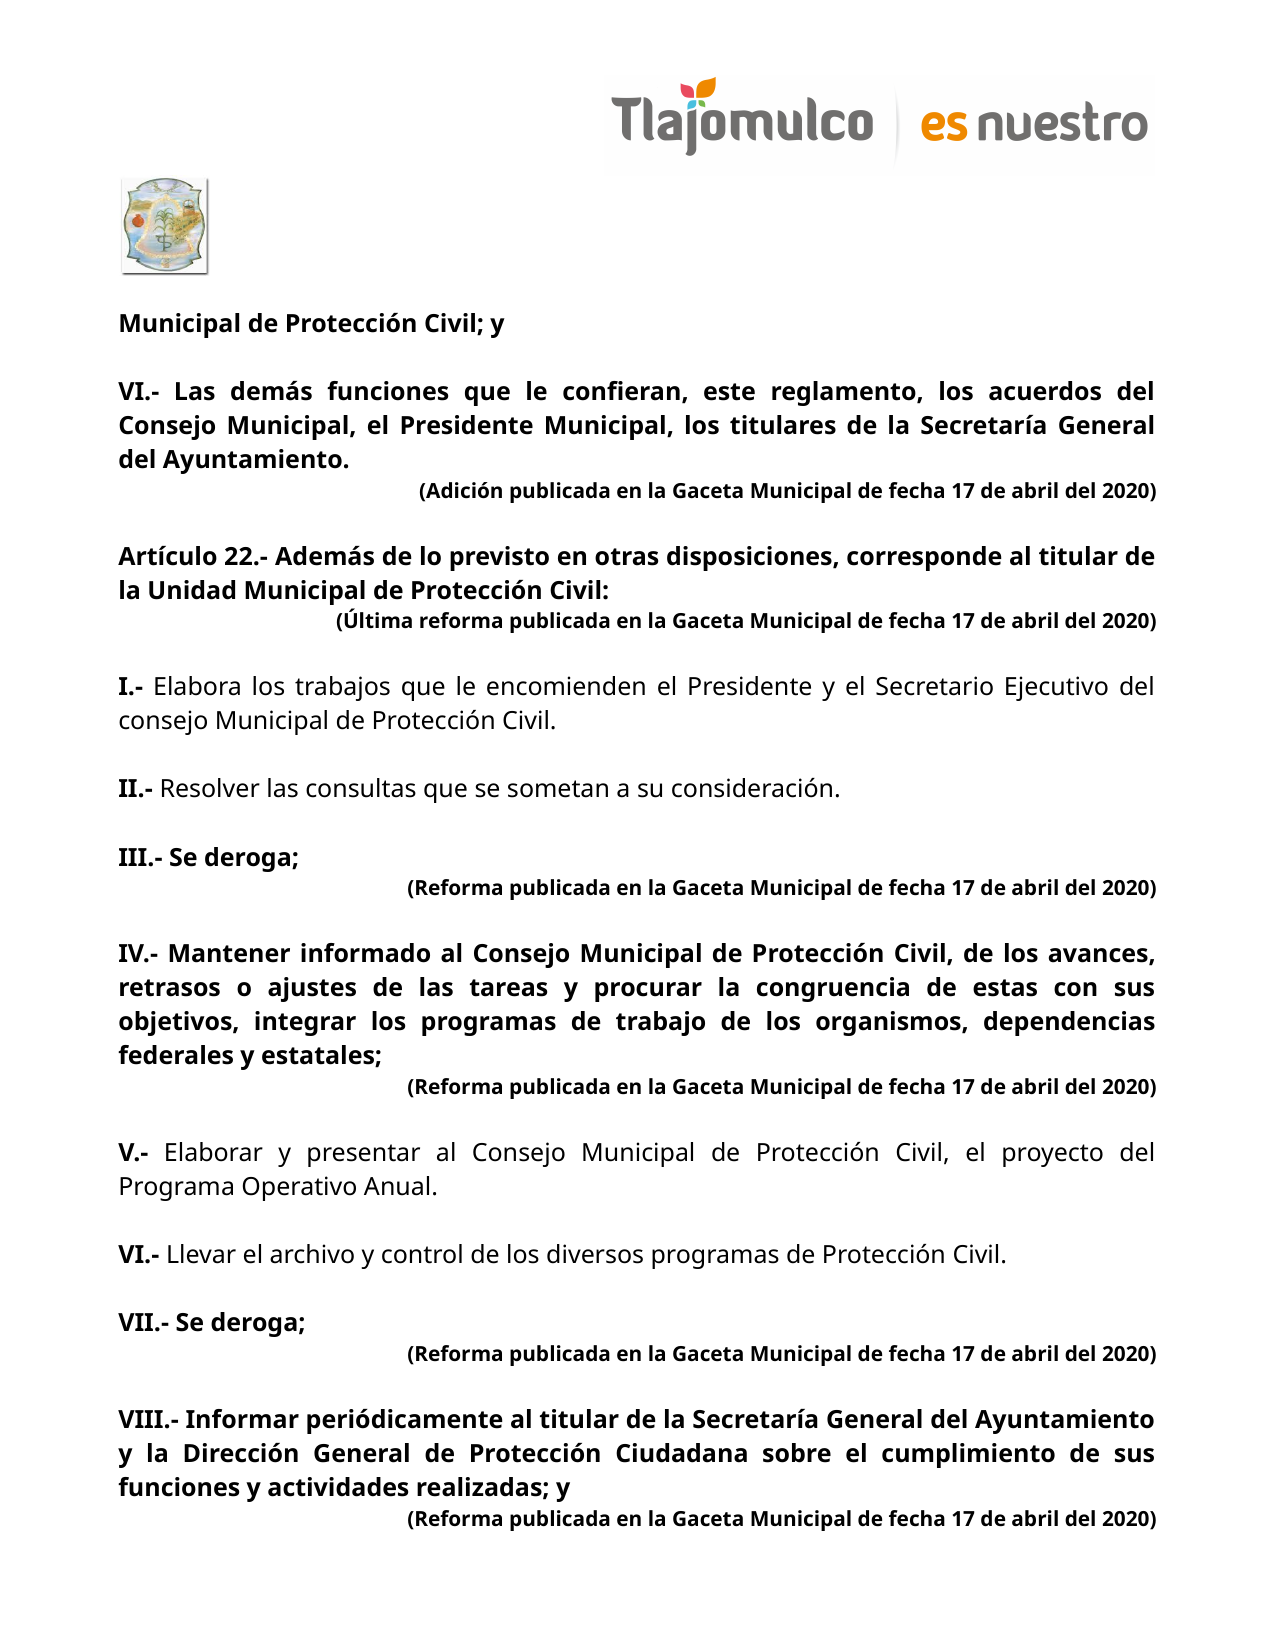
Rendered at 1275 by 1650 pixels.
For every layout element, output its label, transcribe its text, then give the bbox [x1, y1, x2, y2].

text IV.- Mantener informado al Consejo Municipal de Protección Civil, de los avances, retrasos o ajustes de las tareas y procurar la congruencia de estas con sus objetivos, integrar los programas de trabajo de los organismos, dependencias federales y estatales; [118, 936, 1157, 1072]
text VII.- Se deroga; [118, 1305, 1157, 1339]
text VI.- Las demás funciones que le confieran, este reglamento, los acuerdos del Consejo Municipal, el Presidente Municipal, los titulares de la Secretaría General del Ayuntamiento. [118, 374, 1157, 476]
text (Reforma publicada en la Gaceta Municipal de fecha 17 de abril del 2020) [118, 873, 1157, 902]
text (Última reforma publicada en la Gaceta Municipal de fecha 17 de abril del 2020) [118, 606, 1157, 635]
text (Reforma publicada en la Gaceta Municipal de fecha 17 de abril del 2020) [118, 1072, 1157, 1101]
text VI.- Llevar el archivo y control de los diversos programas de Protección Civil. [118, 1237, 1157, 1271]
text II.- Resolver las consultas que se sometan a su consideración. [118, 771, 1157, 805]
text Municipal de Protección Civil; y [118, 306, 1157, 339]
text (Adición publicada en la Gaceta Municipal de fecha 17 de abril del 2020) [118, 476, 1157, 504]
text VIII.- Informar periódicamente al titular de la Secretaría General del Ayuntamiento y la Dirección General de Protección Ciudadana sobre el cumplimiento de sus funciones y actividades realizadas; y [118, 1401, 1157, 1504]
text V.- Elaborar y presentar al Consejo Municipal de Protección Civil, el proyecto del Programa Operativo Anual. [118, 1134, 1157, 1203]
text I.- Elabora los trabajos que le encomienden el Presidente y el Secretario Ejecutivo del consejo Municipal de Protección Civil. [118, 669, 1157, 737]
text (Reforma publicada en la Gaceta Municipal de fecha 17 de abril del 2020) [118, 1339, 1157, 1367]
text III.- Se deroga; [118, 839, 1157, 873]
text (Reforma publicada en la Gaceta Municipal de fecha 17 de abril del 2020) [118, 1504, 1157, 1532]
text Artículo 22.- Además de lo previsto en otras disposiciones, corresponde al titular de la Unidad Municipal de Protección Civil: [118, 538, 1157, 606]
